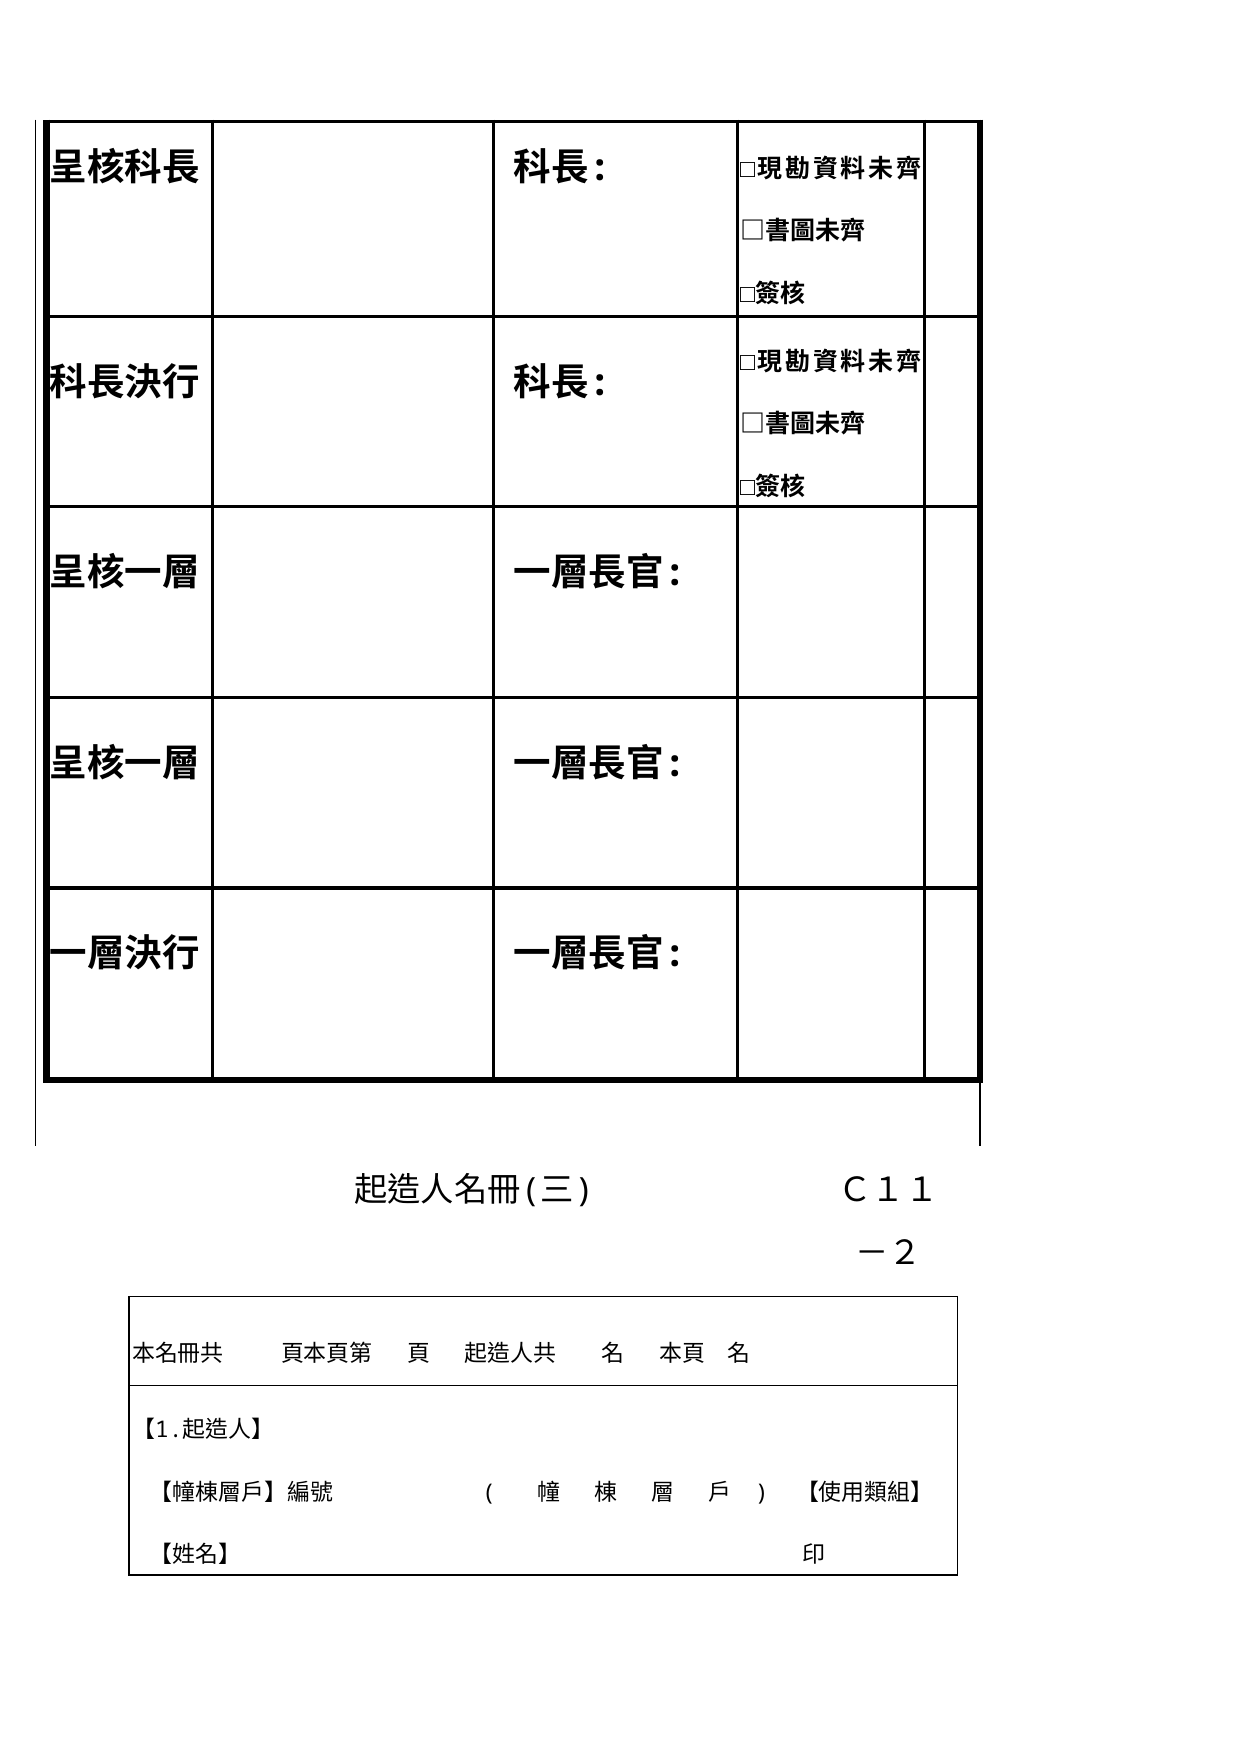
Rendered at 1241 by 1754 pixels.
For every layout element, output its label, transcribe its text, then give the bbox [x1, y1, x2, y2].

table_cell [35, 1296, 128, 1385]
table_cell [958, 1296, 980, 1385]
table_cell [926, 123, 977, 314]
table_cell 起造人名冊(三) [129, 1146, 819, 1296]
table_cell [926, 890, 977, 1077]
table_cell 科長: [495, 318, 736, 505]
table_cell [739, 890, 923, 1077]
table_cell 【1.起造人】 【幢棟層戶】編號 ( 幢 棟 層 戶 ) 【使用類組】 【姓名】 印 [130, 1386, 957, 1574]
table_cell [214, 699, 492, 886]
table_cell Ｃ１１－２ [819, 1146, 957, 1296]
table_cell 一層長官: [495, 699, 736, 886]
table_cell [35, 1146, 129, 1296]
table_cell [35, 1385, 128, 1574]
table_cell [214, 508, 492, 696]
table_cell [739, 508, 923, 696]
table_cell 一層長官: [495, 508, 736, 696]
table_cell 科長決行 [50, 318, 211, 505]
table_cell 呈核科長 [50, 123, 211, 314]
table_header [36, 120, 979, 1146]
table_cell [214, 318, 492, 505]
table_cell □現勘資料未齊□書圖未齊 □簽核 [739, 318, 923, 505]
table_cell □現勘資料未齊□書圖未齊 □簽核 [739, 123, 923, 314]
table_cell [214, 890, 492, 1077]
table_cell 呈核一層 [50, 508, 211, 696]
table_cell [926, 508, 977, 696]
table_cell [739, 699, 923, 886]
table_cell 呈核一層 [50, 699, 211, 886]
table_cell [958, 1385, 980, 1574]
table_cell 一層決行 [50, 890, 211, 1077]
table_cell 一層長官: [495, 890, 736, 1077]
table_cell [957, 1146, 980, 1296]
table_cell [926, 318, 977, 505]
table_cell 科長: [495, 123, 736, 314]
table_cell [926, 699, 977, 886]
table_cell [214, 123, 492, 314]
table_cell 本名冊共 頁本頁第 頁 起造人共 名 本頁 名 [130, 1297, 957, 1385]
